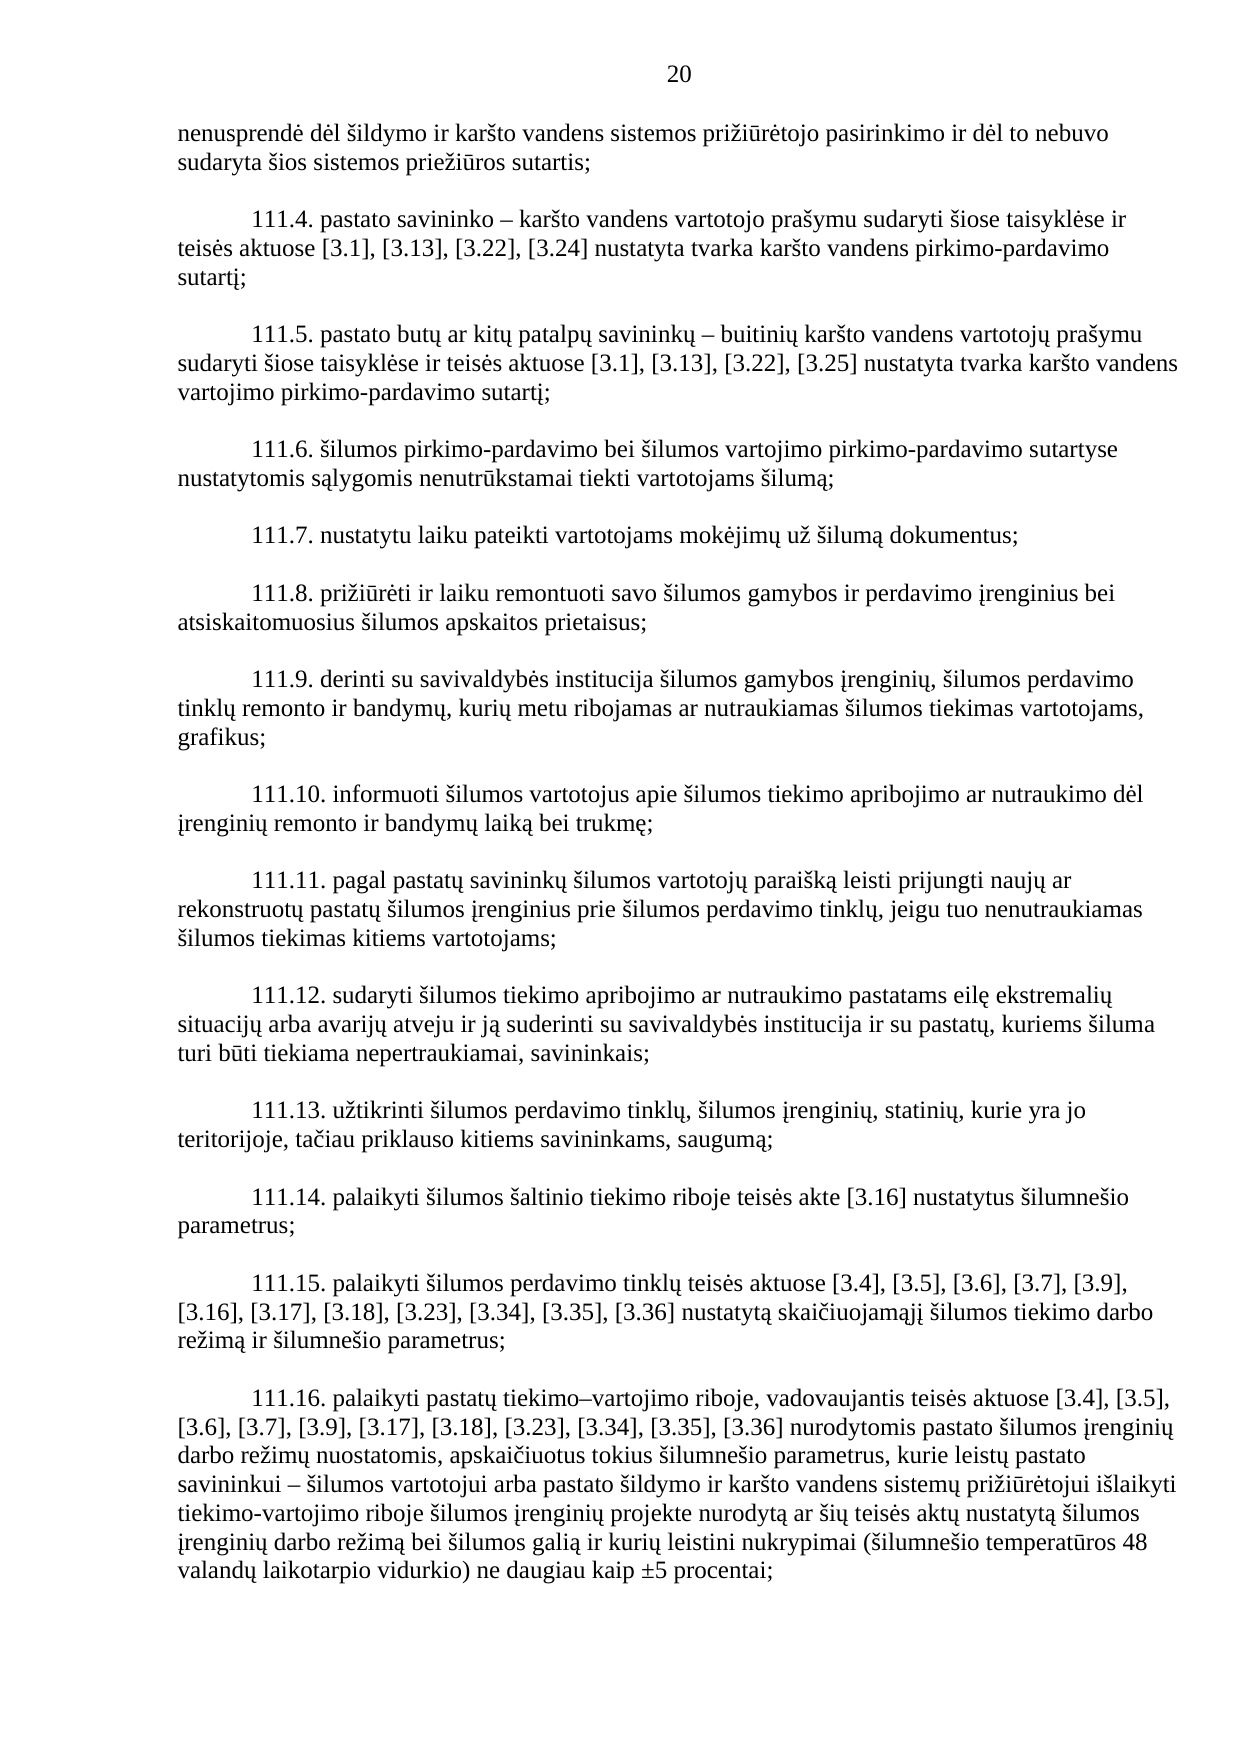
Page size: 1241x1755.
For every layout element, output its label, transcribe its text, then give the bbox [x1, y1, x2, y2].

text 111.6. šilumos pirkimo-pardavimo bei šilumos vartojimo pirkimo-pardavimo sutartyse nustatytomis sąlygomis nenutrūkstamai tiekti vartotojams šilumą; [177, 434, 1181, 492]
text 111.10. informuoti šilumos vartotojus apie šilumos tiekimo apribojimo ar nutraukimo dėl įrenginių remonto ir bandymų laiką bei trukmę; [177, 779, 1181, 837]
text nenusprendė dėl šildymo ir karšto vandens sistemos prižiūrėtojo pasirinkimo ir dėl to nebuvo sudaryta šios sistemos priežiūros sutartis; [177, 118, 1181, 176]
text 111.12. sudaryti šilumos tiekimo apribojimo ar nutraukimo pastatams eilę ekstremalių situacijų arba avarijų atveju ir ją suderinti su savivaldybės institucija ir su pastatų, kuriems šiluma turi būti tiekiama nepertraukiamai, savininkais; [177, 981, 1181, 1067]
text 111.13. užtikrinti šilumos perdavimo tinklų, šilumos įrenginių, statinių, kurie yra jo teritorijoje, tačiau priklauso kitiems savininkams, saugumą; [177, 1096, 1181, 1153]
text 111.16. palaikyti pastatų tiekimo–vartojimo riboje, vadovaujantis teisės aktuose [3.4], [3.5], [3.6], [3.7], [3.9], [3.17], [3.18], [3.23], [3.34], [3.35], [3.36] nurodytomis pastato šilumos įrenginių darbo režimų nuostatomis, apskaičiuotus tokius šilumnešio parametrus, kurie leistų pastato savininkui – šilumos vartotojui arba pastato šildymo ir karšto vandens sistemų prižiūrėtojui išlaikyti tiekimo-vartojimo riboje šilumos įrenginių projekte nurodytą ar šių teisės aktų nustatytą šilumos įrenginių darbo režimą bei šilumos galią ir kurių leistini nukrypimai (šilumnešio temperatūros 48 valandų laikotarpio vidurkio) ne daugiau kaip ±5 procentai; [177, 1383, 1181, 1584]
text 111.8. prižiūrėti ir laiku remontuoti savo šilumos gamybos ir perdavimo įrenginius bei atsiskaitomuosius šilumos apskaitos prietaisus; [177, 578, 1181, 636]
text 111.11. pagal pastatų savininkų šilumos vartotojų paraišką leisti prijungti naujų ar rekonstruotų pastatų šilumos įrenginius prie šilumos perdavimo tinklų, jeigu tuo nenutraukiamas šilumos tiekimas kitiems vartotojams; [177, 866, 1181, 952]
text 111.7. nustatytu laiku pateikti vartotojams mokėjimų už šilumą dokumentus; [177, 521, 1181, 549]
text 111.5. pastato butų ar kitų patalpų savininkų – buitinių karšto vandens vartotojų prašymu sudaryti šiose taisyklėse ir teisės aktuose [3.1], [3.13], [3.22], [3.25] nustatyta tvarka karšto vandens vartojimo pirkimo-pardavimo sutartį; [177, 319, 1181, 406]
text 111.9. derinti su savivaldybės institucija šilumos gamybos įrenginių, šilumos perdavimo tinklų remonto ir bandymų, kurių metu ribojamas ar nutraukiamas šilumos tiekimas vartotojams, grafikus; [177, 664, 1181, 751]
text 111.4. pastato savininko – karšto vandens vartotojo prašymu sudaryti šiose taisyklėse ir teisės aktuose [3.1], [3.13], [3.22], [3.24] nustatyta tvarka karšto vandens pirkimo-pardavimo sutartį; [177, 204, 1181, 291]
text 111.15. palaikyti šilumos perdavimo tinklų teisės aktuose [3.4], [3.5], [3.6], [3.7], [3.9], [3.16], [3.17], [3.18], [3.23], [3.34], [3.35], [3.36] nustatytą skaičiuojamąjį šilumos tiekimo darbo režimą ir šilumnešio parametrus; [177, 1268, 1181, 1354]
text 111.14. palaikyti šilumos šaltinio tiekimo riboje teisės akte [3.16] nustatytus šilumnešio parametrus; [177, 1182, 1181, 1239]
